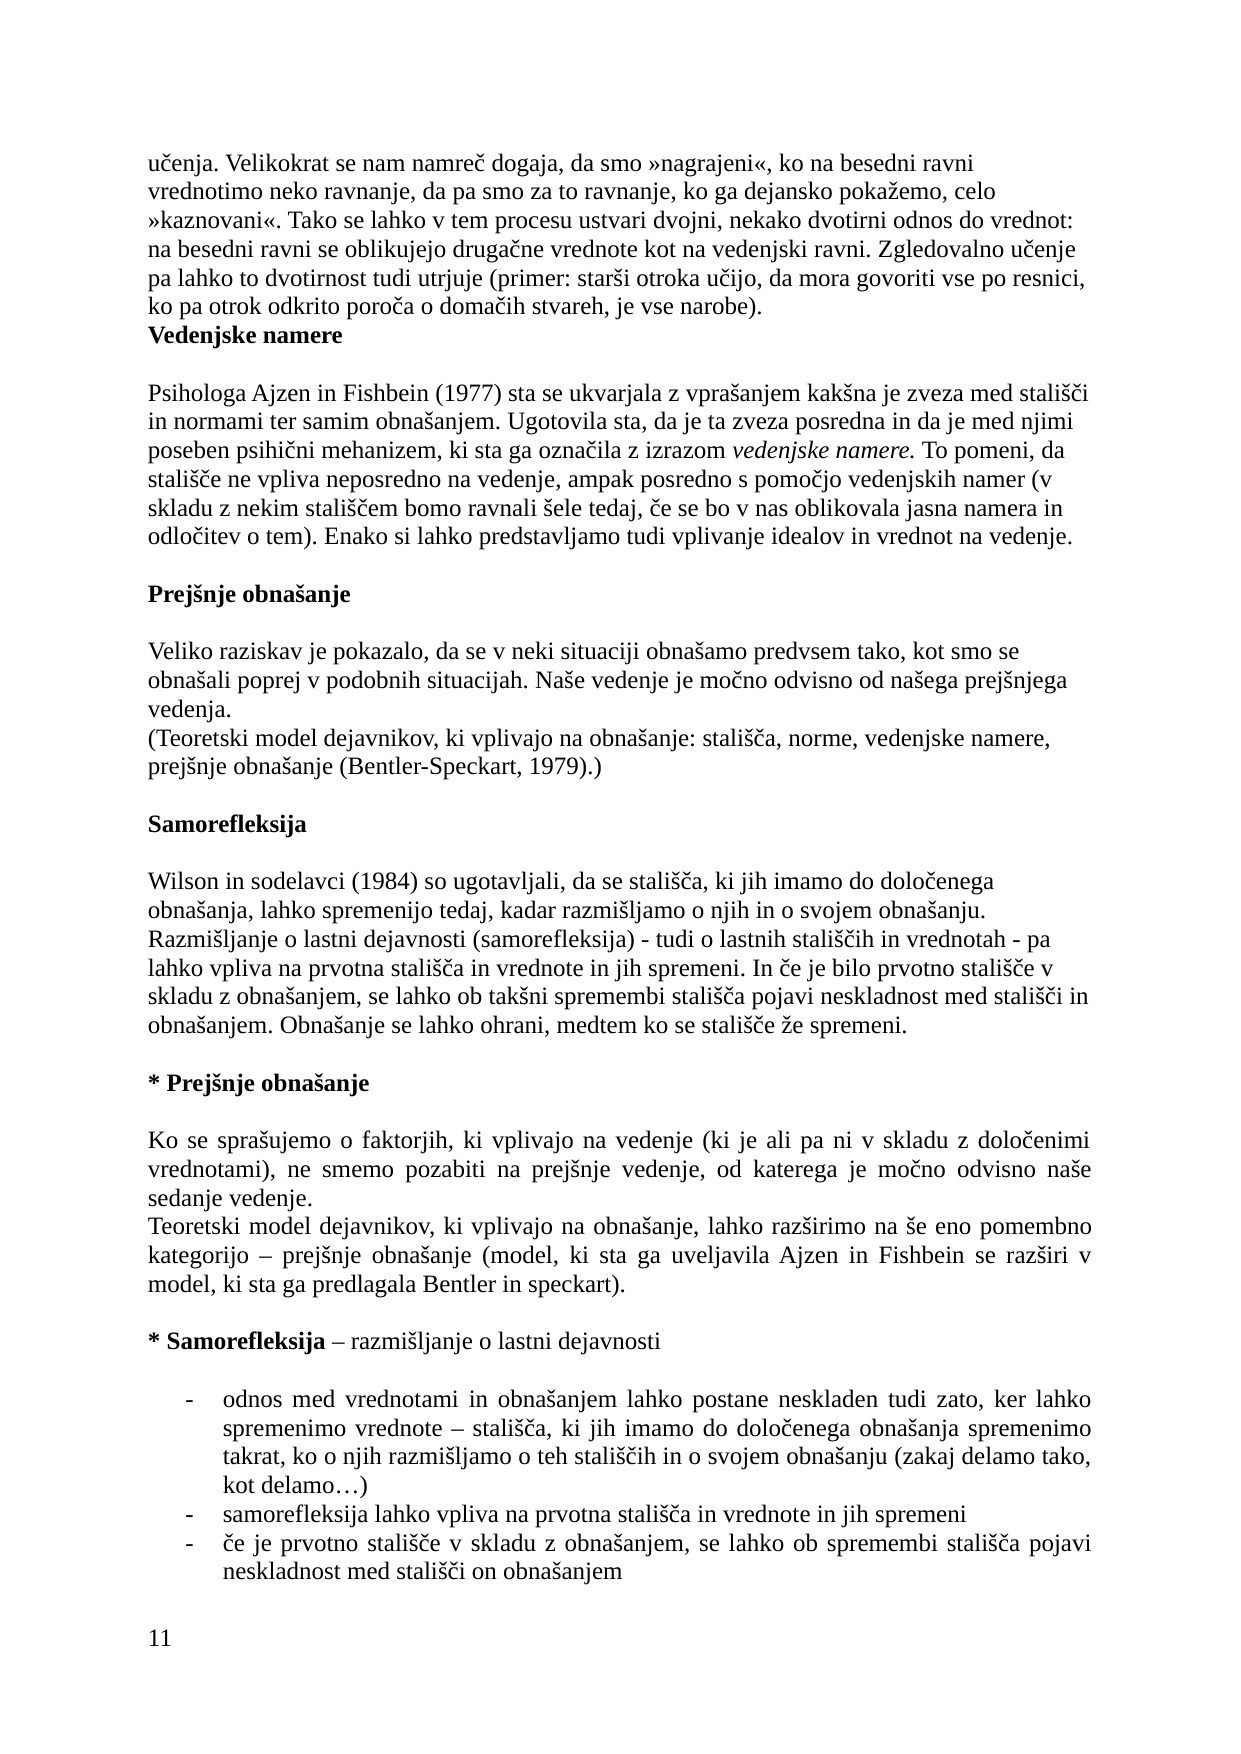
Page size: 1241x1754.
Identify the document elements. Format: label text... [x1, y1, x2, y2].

text Vedenjske namere [148, 320, 1093, 349]
text Veliko raziskav je pokazalo, da se v neki situaciji obnašamo predvsem tako, kot smo se obnašali poprej v podobnih situacijah. Naše vedenje je močno odvisno od našega prejšnjega vedenja. [148, 636, 1093, 723]
text Psihologa Ajzen in Fishbein (1977) sta se ukvarjala z vprašanjem kakšna je zveza med stališči in normami ter samim obnašanjem. Ugotovila sta, da je ta zveza posredna in da je med njimi poseben psihični mehanizem, ki sta ga označila z izrazom vedenjske namere. To pomeni, da stališče ne vpliva neposredno na vedenje, ampak posredno s pomočjo vedenjskih namer (v skladu z nekim stališčem bomo ravnali šele tedaj, če se bo v nas oblikovala jasna namera in odločitev o tem). Enako si lahko predstavljamo tudi vplivanje idealov in vrednot na vedenje. [148, 378, 1093, 550]
text Prejšnje obnašanje [148, 579, 1093, 608]
text Teoretski model dejavnikov, ki vplivajo na obnašanje, lahko razširimo na še eno pomembno kategorijo – prejšnje obnašanje (model, ki sta ga uveljavila Ajzen in Fishbein se razširi v model, ki sta ga predlagala Bentler in speckart). [148, 1211, 1093, 1298]
text Wilson in sodelavci (1984) so ugotavljali, da se stališča, ki jih imamo do določenega obnašanja, lahko spremenijo tedaj, kadar razmišljamo o njih in o svojem obnašanju. Razmišljanje o lastni dejavnosti (samorefleksija) - tudi o lastnih stališčih in vrednotah - pa lahko vpliva na prvotna stališča in vrednote in jih spremeni. In če je bilo prvotno stališče v skladu z obnašanjem, se lahko ob takšni spremembi stališča pojavi neskladnost med stališči in obnašanjem. Obnašanje se lahko ohrani, medtem ko se stališče že spremeni. [148, 866, 1093, 1039]
text * Prejšnje obnašanje [148, 1068, 1093, 1096]
text * Samorefleksija – razmišljanje o lastni dejavnosti [148, 1326, 1093, 1355]
list samorefleksija lahko vpliva na prvotna stališča in vrednote in jih spremeni [185, 1499, 1093, 1528]
list odnos med vrednotami in obnašanjem lahko postane neskladen tudi zato, ker lahko spremenimo vrednote – stališča, ki jih imamo do določenega obnašanja spremenimo takrat, ko o njih razmišljamo o teh stališčih in o svojem obnašanju (zakaj delamo tako, kot delamo…) [185, 1384, 1093, 1499]
text Ko se sprašujemo o faktorjih, ki vplivajo na vedenje (ki je ali pa ni v skladu z določenimi vrednotami), ne smemo pozabiti na prejšnje vedenje, od katerega je močno odvisno naše sedanje vedenje. [148, 1125, 1093, 1211]
text Samorefleksija [148, 809, 1093, 838]
text učenja. Velikokrat se nam namreč dogaja, da smo »nagrajeni«, ko na besedni ravni vrednotimo neko ravnanje, da pa smo za to ravnanje, ko ga dejansko pokažemo, celo »kaznovani«. Tako se lahko v tem procesu ustvari dvojni, nekako dvotirni odnos do vrednot: na besedni ravni se oblikujejo drugačne vrednote kot na vedenjski ravni. Zgledovalno učenje pa lahko to dvotirnost tudi utrjuje (primer: starši otroka učijo, da mora govoriti vse po resnici, ko pa otrok odkrito poroča o domačih stvareh, je vse narobe). [148, 148, 1093, 320]
list če je prvotno stališče v skladu z obnašanjem, se lahko ob spremembi stališča pojavi neskladnost med stališči on obnašanjem [185, 1528, 1093, 1585]
text (Teoretski model dejavnikov, ki vplivajo na obnašanje: stališča, norme, vedenjske namere, prejšnje obnašanje (Bentler-Speckart, 1979).) [148, 723, 1093, 780]
